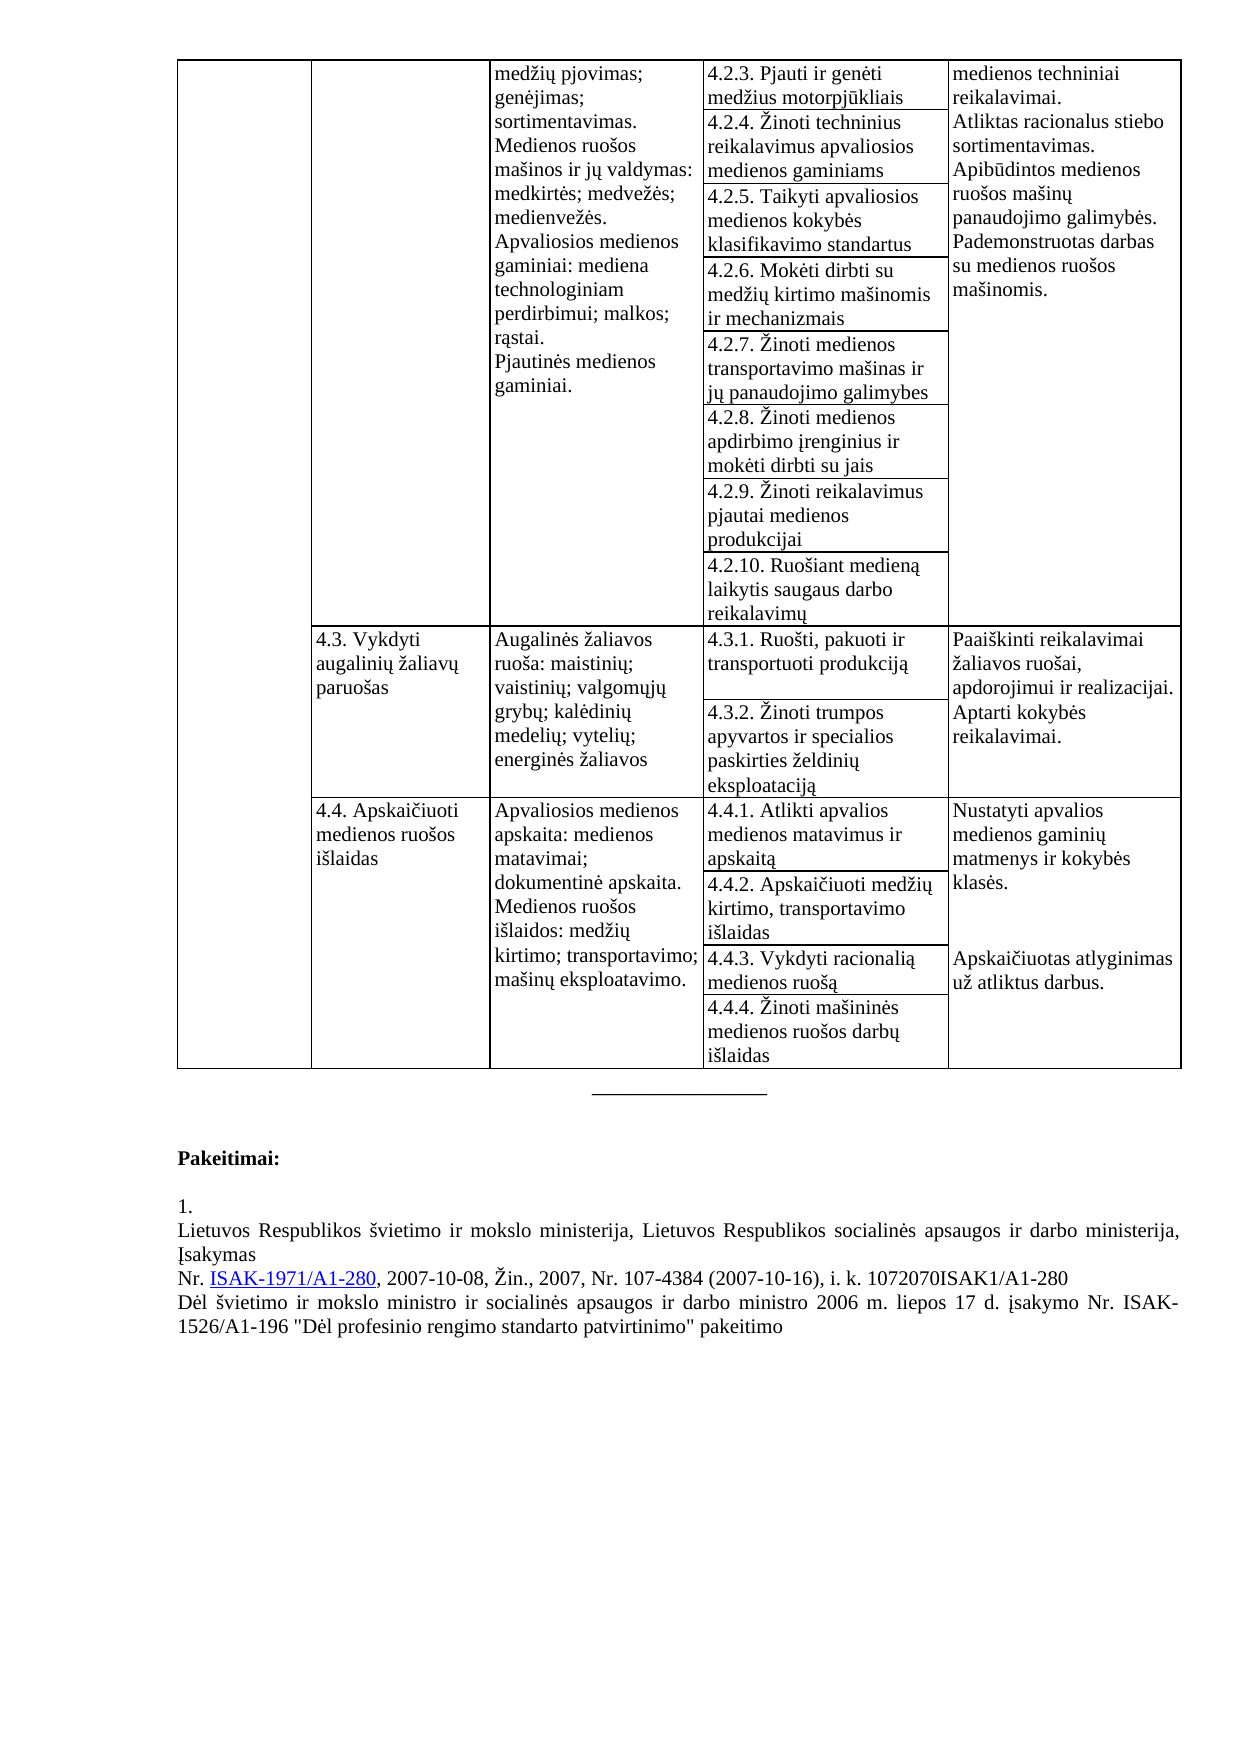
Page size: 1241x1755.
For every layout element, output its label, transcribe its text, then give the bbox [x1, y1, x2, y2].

text Pakeitimai: [177, 1146, 1181, 1170]
table_cell Paaiškinti reikalavimai žaliavos ruošai, apdorojimui ir realizacijai. [949, 627, 1180, 699]
text ______________ [177, 1069, 1181, 1098]
table_cell 4.2.6. Mokėti dirbti su medžių kirtimo mašinomis ir mechanizmais [704, 258, 948, 330]
table_cell medienos techniniai reikalavimai. Atliktas racionalus stiebo sortimentavimas. Apibūdintos medienos ruošos mašinų panaudojimo galimybės. Pademonstruotas darbas su medienos ruošos mašinomis. [949, 61, 1180, 625]
table_cell [312, 61, 489, 625]
table_cell 4.2.4. Žinoti techninius reikalavimus apvaliosios medienos gaminiams [704, 110, 948, 182]
table_cell 4.3. Vykdyti augalinių žaliavų paruošas [312, 627, 489, 797]
table_cell Apskaičiuotas atlyginimas už atliktus darbus. [949, 944, 1180, 1067]
table_cell 4.4.2. Apskaičiuoti medžių kirtimo, transportavimo išlaidas [704, 872, 948, 944]
table_cell medžių pjovimas; genėjimas; sortimentavimas. Medienos ruošos mašinos ir jų valdymas: medkirtės; medvežės; medienvežės. Apvaliosios medienos gaminiai: mediena technologiniam perdirbimui; malkos; rąstai. Pjautinės medienos gaminiai. [491, 61, 703, 625]
table_cell 4.3.2. Žinoti trumpos apyvartos ir specialios paskirties želdinių eksploataciją [704, 700, 948, 797]
table_cell 4.4.3. Vykdyti racionalią medienos ruošą [704, 946, 948, 994]
table_cell Apvaliosios medienos apskaita: medienos matavimai; dokumentinė apskaita. Medienos ruošos išlaidos: medžių kirtimo; transportavimo; mašinų eksploatavimo. [491, 798, 703, 1067]
table_cell 4.2.9. Žinoti reikalavimus pjautai medienos produkcijai [704, 479, 948, 551]
table_cell Augalinės žaliavos ruoša: maistinių; vaistinių; valgomųjų grybų; kalėdinių medelių; vytelių; energinės žaliavos [491, 627, 703, 797]
table_cell 4.3.1. Ruošti, pakuoti ir transportuoti produkciją [704, 627, 948, 699]
table_cell 4.2.10. Ruošiant medieną laikytis saugaus darbo reikalavimų [704, 553, 948, 625]
text 1. [177, 1194, 1181, 1218]
table_cell 4.2.7. Žinoti medienos transportavimo mašinas ir jų panaudojimo galimybes [704, 332, 948, 404]
table_cell [178, 61, 311, 1067]
text Lietuvos Respublikos švietimo ir mokslo ministerija, Lietuvos Respublikos socialinės apsaugos ir darbo ministerija, Įsakymas [177, 1218, 1181, 1266]
table_cell 4.2.8. Žinoti medienos apdirbimo įrenginius ir mokėti dirbti su jais [704, 405, 948, 477]
text Dėl švietimo ir mokslo ministro ir socialinės apsaugos ir darbo ministro 2006 m. liepos 17 d. įsakymo Nr. ISAK-1526/A1-196 "Dėl profesinio rengimo standarto patvirtinimo" pakeitimo [177, 1290, 1181, 1338]
text Nr. ISAK-1971/A1-280, 2007-10-08, Žin., 2007, Nr. 107-4384 (2007-10-16), i. k. 1072070ISAK1/A1-280 [177, 1266, 1181, 1290]
table_cell 4.4. Apskaičiuoti medienos ruošos išlaidas [312, 798, 489, 1067]
table_cell 4.4.4. Žinoti mašininės medienos ruošos darbų išlaidas [704, 995, 948, 1067]
table_cell 4.2.5. Taikyti apvaliosios medienos kokybės klasifikavimo standartus [704, 184, 948, 256]
table_cell 4.2.3. Pjauti ir genėti medžius motorpjūkliais [704, 61, 948, 109]
table_cell Aptarti kokybės reikalavimai. [949, 699, 1180, 797]
table_cell 4.4.1. Atlikti apvalios medienos matavimus ir apskaitą [704, 798, 948, 870]
table_cell Nustatyti apvalios medienos gaminių matmenys ir kokybės klasės. [949, 798, 1180, 944]
